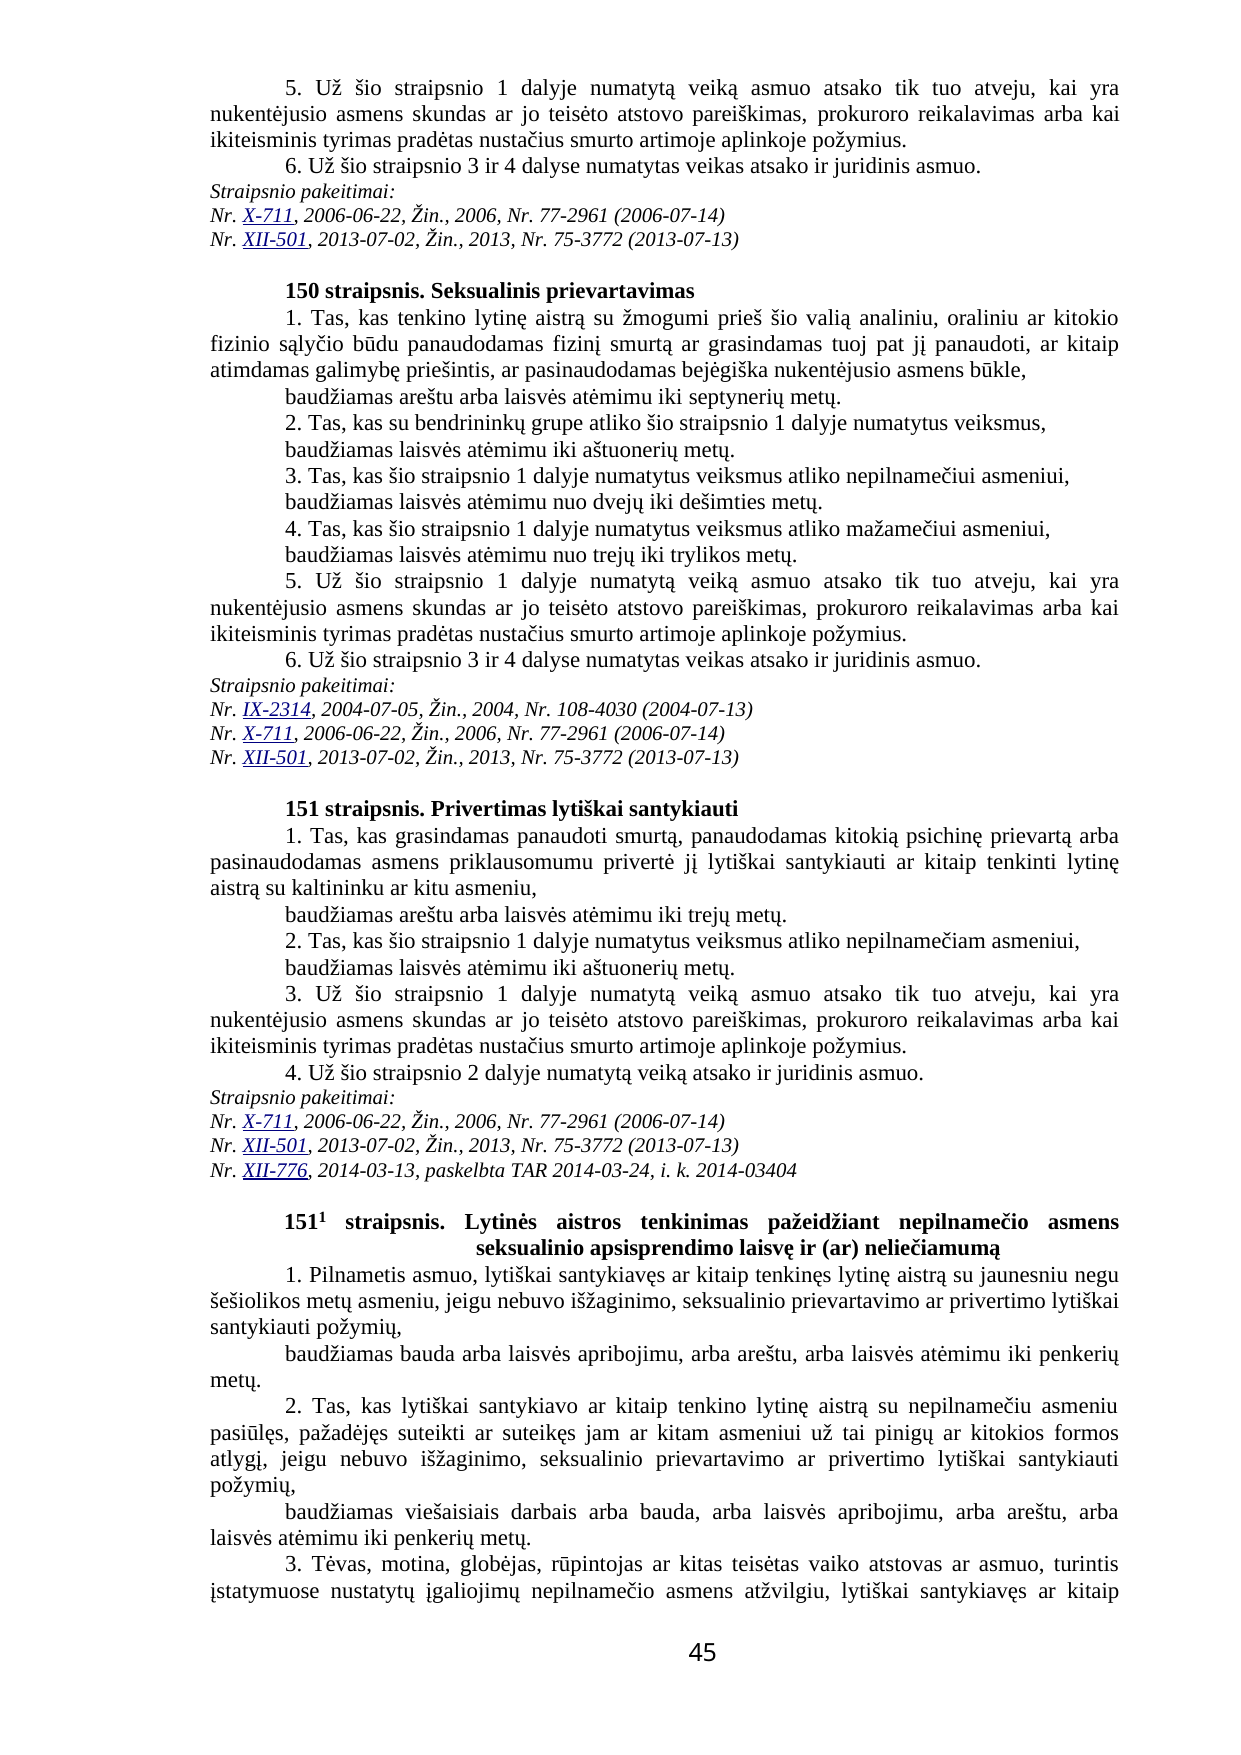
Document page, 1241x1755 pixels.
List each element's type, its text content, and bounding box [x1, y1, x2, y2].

text baudžiamas bauda arba laisvės apribojimu, arba areštu, arba laisvės atėmimu iki penkerių metų. [210, 1340, 1120, 1392]
text 150 straipsnis. Seksualinis prievartavimas [210, 277, 1120, 304]
text baudžiamas laisvės atėmimu iki aštuonerių metų. [210, 436, 1120, 462]
text 5. Už šio straipsnio 1 dalyje numatytą veiką asmuo atsako tik tuo atveju, kai yra nukentėjusio asmens skundas ar jo teisėto atstovo pareiškimas, prokuroro reikalavimas arba kai ikiteisminis tyrimas pradėtas nustačius smurto artimoje aplinkoje požymius. [210, 567, 1120, 646]
text baudžiamas laisvės atėmimu nuo dvejų iki dešimties metų. [210, 488, 1120, 515]
text 2. Tas, kas šio straipsnio 1 dalyje numatytus veiksmus atliko nepilnamečiam asmeniui, [210, 927, 1120, 953]
text Nr. X-711, 2006-06-22, Žin., 2006, Nr. 77-2961 (2006-07-14) [210, 721, 1120, 745]
text 6. Už šio straipsnio 3 ir 4 dalyse numatytas veikas atsako ir juridinis asmuo. [210, 153, 1120, 179]
text Nr. X-711, 2006-06-22, Žin., 2006, Nr. 77-2961 (2006-07-14) [210, 203, 1120, 227]
text Straipsnio pakeitimai: [210, 179, 1120, 203]
text 5. Už šio straipsnio 1 dalyje numatytą veiką asmuo atsako tik tuo atveju, kai yra nukentėjusio asmens skundas ar jo teisėto atstovo pareiškimas, prokuroro reikalavimas arba kai ikiteisminis tyrimas pradėtas nustačius smurto artimoje aplinkoje požymius. [210, 73, 1120, 153]
text baudžiamas viešaisiais darbais arba bauda, arba laisvės apribojimu, arba areštu, arba laisvės atėmimu iki penkerių metų. [210, 1498, 1120, 1551]
text 1. Tas, kas grasindamas panaudoti smurtą, panaudodamas kitokią psichinę prievartą arba pasinaudodamas asmens priklausomumu privertė jį lytiškai santykiauti ar kitaip tenkinti lytinę aistrą su kaltininku ar kitu asmeniu, [210, 822, 1120, 901]
text 1511 straipsnis. Lytinės aistros tenkinimas pažeidžiant nepilnamečio asmens seksualinio apsisprendimo laisvę ir (ar) neliečiamumą [284, 1208, 1120, 1261]
text 3. Tėvas, motina, globėjas, rūpintojas ar kitas teisėtas vaiko atstovas ar asmuo, turintis įstatymuose nustatytų įgaliojimų nepilnamečio asmens atžvilgiu, lytiškai santykiavęs ar kitaip [210, 1551, 1120, 1603]
text Nr. IX-2314, 2004-07-05, Žin., 2004, Nr. 108-4030 (2004-07-13) [210, 697, 1120, 721]
text 4. Tas, kas šio straipsnio 1 dalyje numatytus veiksmus atliko mažamečiui asmeniui, [210, 515, 1120, 541]
text 4. Už šio straipsnio 2 dalyje numatytą veiką atsako ir juridinis asmuo. [210, 1059, 1120, 1085]
text Nr. XII-501, 2013-07-02, Žin., 2013, Nr. 75-3772 (2013-07-13) [210, 227, 1120, 251]
text 1. Pilnametis asmuo, lytiškai santykiavęs ar kitaip tenkinęs lytinę aistrą su jaunesniu negu šešiolikos metų asmeniu, jeigu nebuvo išžaginimo, seksualinio prievartavimo ar privertimo lytiškai santykiauti požymių, [210, 1261, 1120, 1340]
text Nr. XII-776, 2014-03-13, paskelbta TAR 2014-03-24, i. k. 2014-03404 [210, 1157, 1120, 1182]
text Nr. XII-501, 2013-07-02, Žin., 2013, Nr. 75-3772 (2013-07-13) [210, 1133, 1120, 1157]
text baudžiamas laisvės atėmimu iki aštuonerių metų. [210, 953, 1120, 980]
text 2. Tas, kas su bendrininkų grupe atliko šio straipsnio 1 dalyje numatytus veiksmus, [210, 409, 1120, 436]
text baudžiamas areštu arba laisvės atėmimu iki trejų metų. [210, 901, 1120, 927]
text 151 straipsnis. Privertimas lytiškai santykiauti [210, 795, 1120, 822]
text 3. Už šio straipsnio 1 dalyje numatytą veiką asmuo atsako tik tuo atveju, kai yra nukentėjusio asmens skundas ar jo teisėto atstovo pareiškimas, prokuroro reikalavimas arba kai ikiteisminis tyrimas pradėtas nustačius smurto artimoje aplinkoje požymius. [210, 980, 1120, 1059]
text baudžiamas laisvės atėmimu nuo trejų iki trylikos metų. [210, 541, 1120, 567]
text Straipsnio pakeitimai: [210, 1085, 1120, 1109]
text baudžiamas areštu arba laisvės atėmimu iki septynerių metų. [210, 383, 1120, 409]
text 2. Tas, kas lytiškai santykiavo ar kitaip tenkino lytinę aistrą su nepilnamečiu asmeniu pasiūlęs, pažadėjęs suteikti ar suteikęs jam ar kitam asmeniui už tai pinigų ar kitokios formos atlygį, jeigu nebuvo išžaginimo, seksualinio prievartavimo ar privertimo lytiškai santykiauti požymių, [210, 1392, 1120, 1498]
text Straipsnio pakeitimai: [210, 673, 1120, 697]
text Nr. XII-501, 2013-07-02, Žin., 2013, Nr. 75-3772 (2013-07-13) [210, 745, 1120, 769]
text 3. Tas, kas šio straipsnio 1 dalyje numatytus veiksmus atliko nepilnamečiui asmeniui, [210, 462, 1120, 488]
text 1. Tas, kas tenkino lytinę aistrą su žmogumi prieš šio valią analiniu, oraliniu ar kitokio fizinio sąlyčio būdu panaudodamas fizinį smurtą ar grasindamas tuoj pat jį panaudoti, ar kitaip atimdamas galimybę priešintis, ar pasinaudodamas bejėgiška nukentėjusio asmens būkle, [210, 304, 1120, 383]
text 6. Už šio straipsnio 3 ir 4 dalyse numatytas veikas atsako ir juridinis asmuo. [210, 646, 1120, 673]
text Nr. X-711, 2006-06-22, Žin., 2006, Nr. 77-2961 (2006-07-14) [210, 1109, 1120, 1133]
